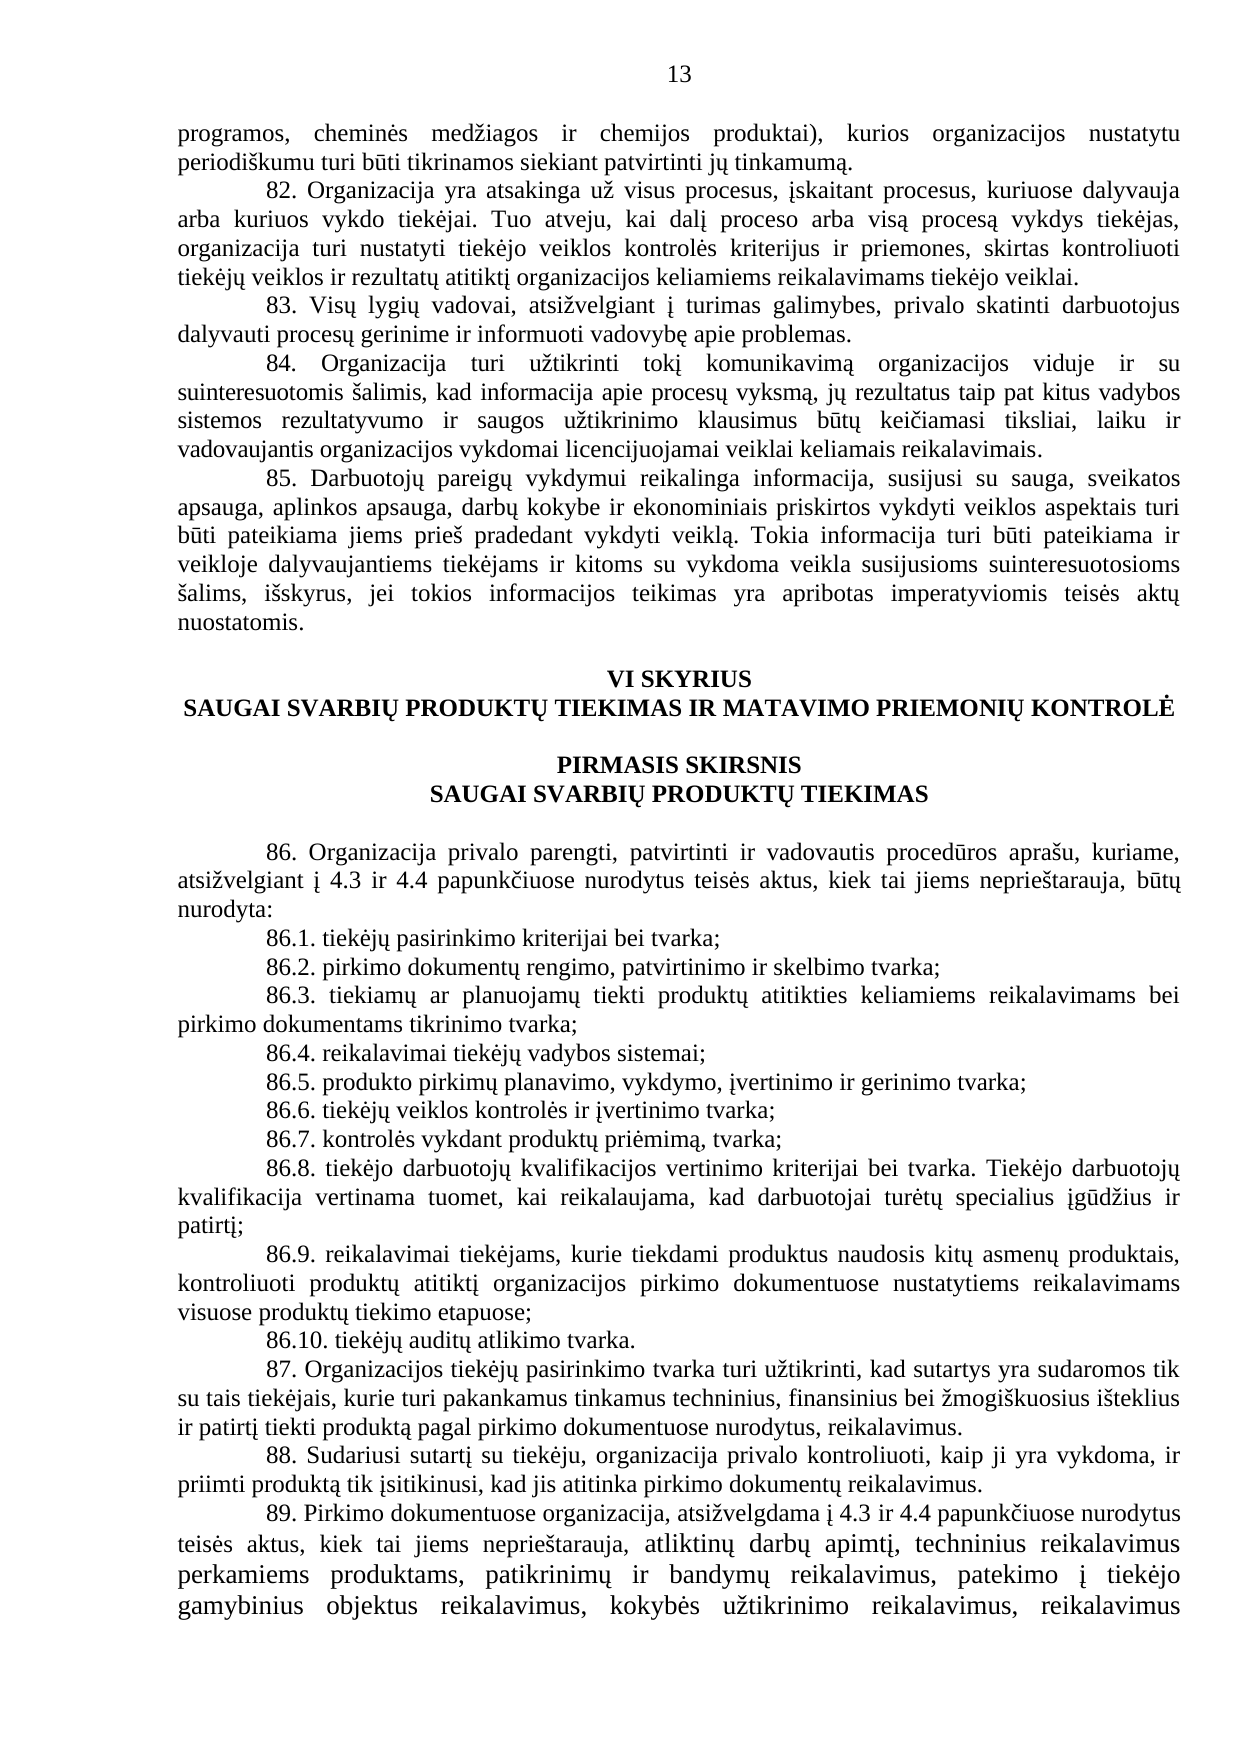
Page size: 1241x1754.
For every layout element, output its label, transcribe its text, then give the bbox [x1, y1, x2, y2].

text 84. Organizacija turi užtikrinti tokį komunikavimą organizacijos viduje ir su suinteresuotomis šalimis, kad informacija apie procesų vyksmą, jų rezultatus taip pat kitus vadybos sistemos rezultatyvumo ir saugos užtikrinimo klausimus būtų keičiamasi tiksliai, laiku ir vadovaujantis organizacijos vykdomai licencijuojamai veiklai keliamais reikalavimais. [177, 348, 1181, 463]
text 82. Organizacija yra atsakinga už visus procesus, įskaitant procesus, kuriuose dalyvauja arba kuriuos vykdo tiekėjai. Tuo atveju, kai dalį proceso arba visą procesą vykdys tiekėjas, organizacija turi nustatyti tiekėjo veiklos kontrolės kriterijus ir priemones, skirtas kontroliuoti tiekėjų veiklos ir rezultatų atitiktį organizacijos keliamiems reikalavimams tiekėjo veiklai. [177, 176, 1181, 291]
text 86.10. tiekėjų auditų atlikimo tvarka. [177, 1326, 1181, 1354]
text 83. Visų lygių vadovai, atsižvelgiant į turimas galimybes, privalo skatinti darbuotojus dalyvauti procesų gerinime ir informuoti vadovybę apie problemas. [177, 291, 1181, 348]
text 86.6. tiekėjų veiklos kontrolės ir įvertinimo tvarka; [177, 1096, 1181, 1124]
text 89. Pirkimo dokumentuose organizacija, atsižvelgdama į 4.3 ir 4.4 papunkčiuose nurodytus teisės aktus, kiek tai jiems neprieštarauja, atliktinų darbų apimtį, techninius reikalavimus perkamiems produktams, patikrinimų ir bandymų reikalavimus, patekimo į tiekėjo gamybinius objektus reikalavimus, kokybės užtikrinimo reikalavimus, reikalavimus [177, 1498, 1181, 1620]
text programos, cheminės medžiagos ir chemijos produktai), kurios organizacijos nustatytu periodiškumu turi būti tikrinamos siekiant patvirtinti jų tinkamumą. [177, 118, 1181, 176]
text 85. Darbuotojų pareigų vykdymui reikalinga informacija, susijusi su sauga, sveikatos apsauga, aplinkos apsauga, darbų kokybe ir ekonominiais priskirtos vykdyti veiklos aspektais turi būti pateikiama jiems prieš pradedant vykdyti veiklą. Tokia informacija turi būti pateikiama ir veikloje dalyvaujantiems tiekėjams ir kitoms su vykdoma veikla susijusioms suinteresuotosioms šalims, išskyrus, jei tokios informacijos teikimas yra apribotas imperatyviomis teisės aktų nuostatomis. [177, 463, 1181, 636]
text 86.1. tiekėjų pasirinkimo kriterijai bei tvarka; [266, 923, 1181, 952]
text 86.4. reikalavimai tiekėjų vadybos sistemai; [177, 1038, 1181, 1067]
text PIRMASIS SKIRSNIS [177, 751, 1181, 779]
text 86.7. kontrolės vykdant produktų priėmimą, tvarka; [177, 1124, 1181, 1153]
text 87. Organizacijos tiekėjų pasirinkimo tvarka turi užtikrinti, kad sutartys yra sudaromos tik su tais tiekėjais, kurie turi pakankamus tinkamus techninius, finansinius bei žmogiškuosius išteklius ir patirtį tiekti produktą pagal pirkimo dokumentuose nurodytus, reikalavimus. [177, 1354, 1181, 1441]
text SAUGAI SVARBIŲ PRODUKTŲ TIEKIMAS [177, 779, 1181, 808]
text 86.2. pirkimo dokumentų rengimo, patvirtinimo ir skelbimo tvarka; [266, 952, 1181, 981]
text 86.5. produkto pirkimų planavimo, vykdymo, įvertinimo ir gerinimo tvarka; [177, 1067, 1181, 1096]
text VI SKYRIUS [177, 664, 1181, 693]
text 86.8. tiekėjo darbuotojų kvalifikacijos vertinimo kriterijai bei tvarka. Tiekėjo darbuotojų kvalifikacija vertinama tuomet, kai reikalaujama, kad darbuotojai turėtų specialius įgūdžius ir patirtį; [177, 1153, 1181, 1239]
text 86. Organizacija privalo parengti, patvirtinti ir vadovautis procedūros aprašu, kuriame, atsižvelgiant į 4.3 ir 4.4 papunkčiuose nurodytus teisės aktus, kiek tai jiems neprieštarauja, būtų nurodyta: [177, 837, 1181, 923]
text SAUGAI SVARBIŲ PRODUKTŲ TIEKIMAS IR MATAVIMO PRIEMONIŲ KONTROLĖ [177, 693, 1181, 722]
text 86.3. tiekiamų ar planuojamų tiekti produktų atitikties keliamiems reikalavimams bei pirkimo dokumentams tikrinimo tvarka; [177, 981, 1181, 1038]
text 88. Sudariusi sutartį su tiekėju, organizacija privalo kontroliuoti, kaip ji yra vykdoma, ir priimti produktą tik įsitikinusi, kad jis atitinka pirkimo dokumentų reikalavimus. [177, 1441, 1181, 1498]
text 86.9. reikalavimai tiekėjams, kurie tiekdami produktus naudosis kitų asmenų produktais, kontroliuoti produktų atitiktį organizacijos pirkimo dokumentuose nustatytiems reikalavimams visuose produktų tiekimo etapuose; [177, 1239, 1181, 1326]
